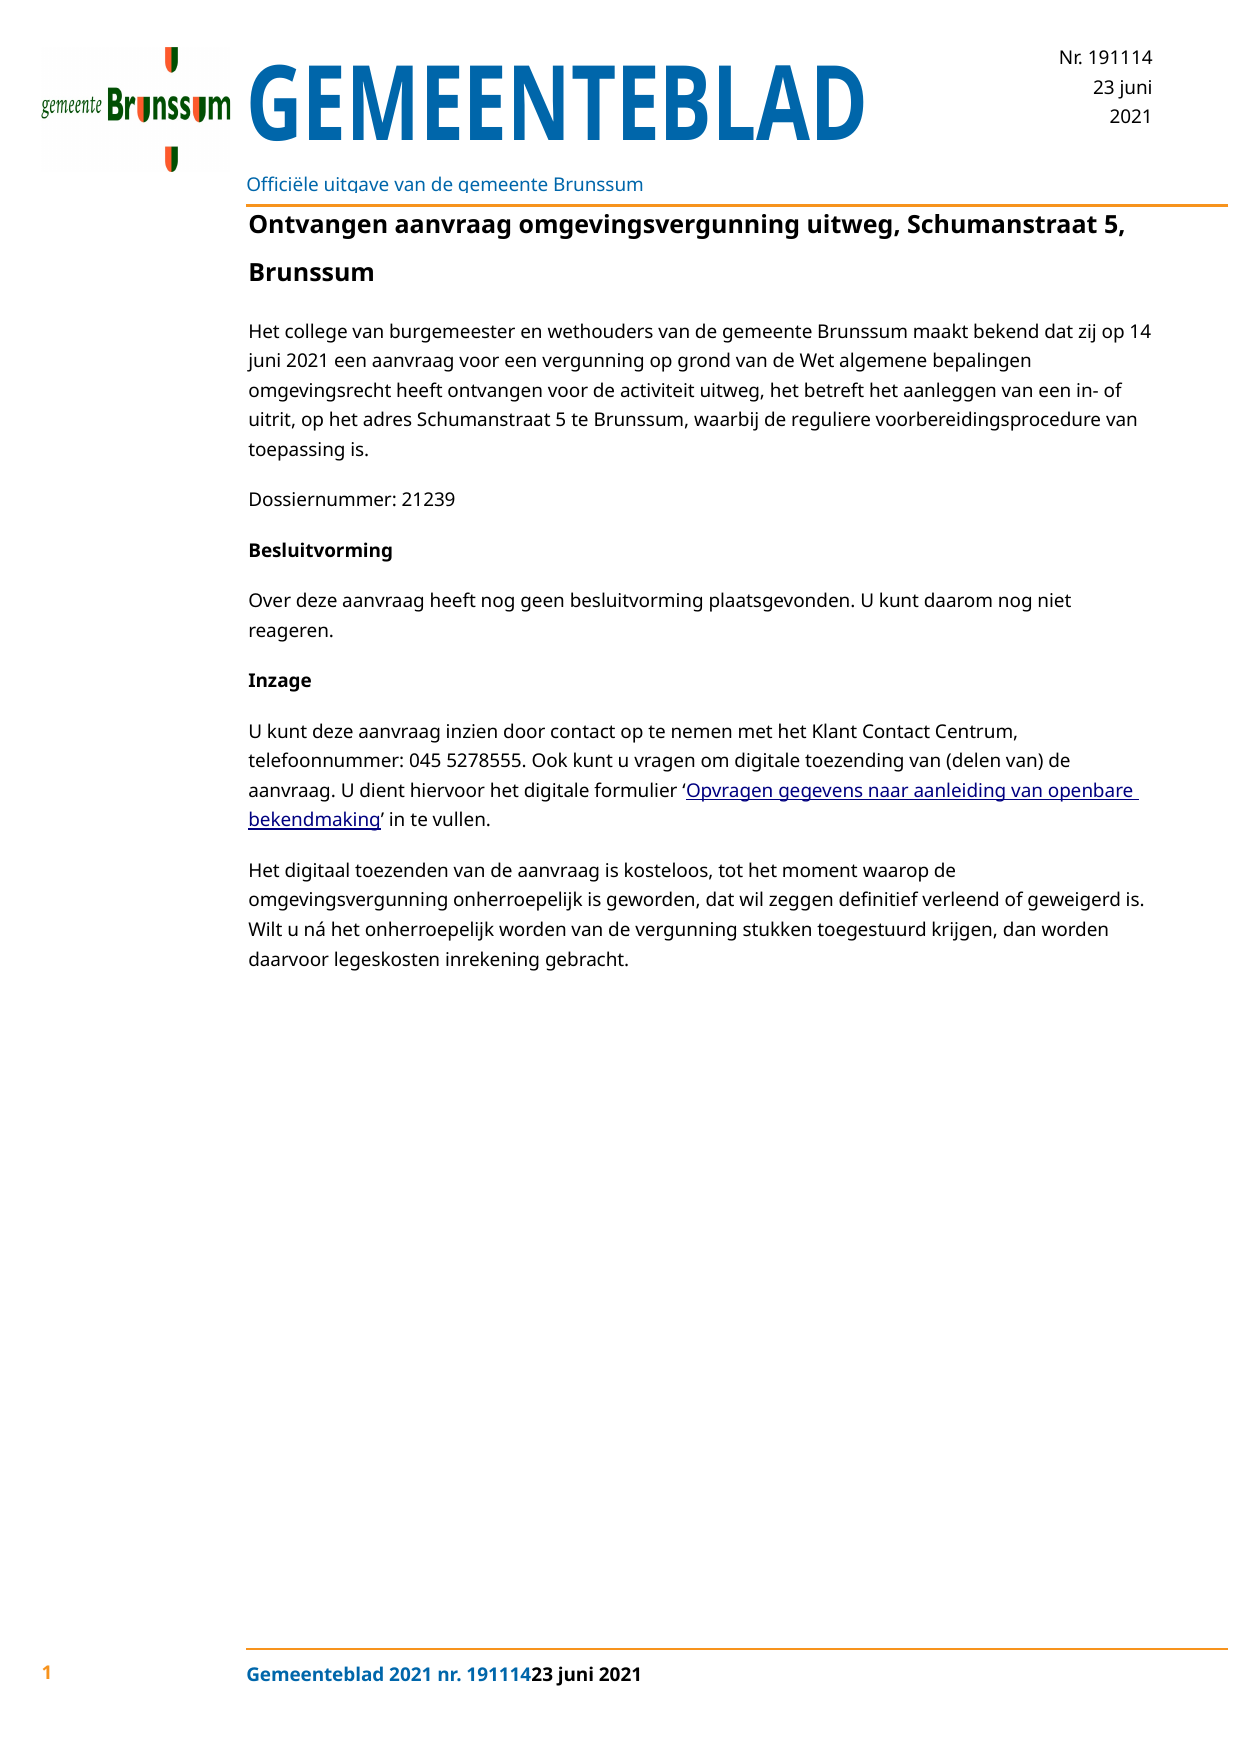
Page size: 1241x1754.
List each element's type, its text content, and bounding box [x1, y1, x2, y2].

picture [41, 47, 231, 172]
text U kunt deze aanvraag inzien door contact op te nemen met het Klant Contact Centrum, telefoonnummer: 045 5278555. Ook kunt u vragen om digitale toezending van (delen van) de aanvraag. U dient hiervoor het digitale formulier ‘Opvragen gegevens naar aanleiding van openbare bekendmaking’ in te vullen. [248, 718, 1152, 832]
text Het digitaal toezenden van de aanvraag is kosteloos, tot het moment waarop de omgevingsvergunning onherroepelijk is geworden, dat wil zeggen definitief verleend of geweigerd is. Wilt u ná het onherroepelijk worden van de vergunning stukken toegestuurd krijgen, dan worden daarvoor legeskosten inrekening gebracht. [248, 857, 1152, 972]
text Het college van burgemeester en wethouders van de gemeente Brunssum maakt bekend dat zij op 14 juni 2021 een aanvraag voor een vergunning op grond van de Wet algemene bepalingen omgevingsrecht heeft ontvangen voor de activiteit uitweg, het betreft het aanleggen van een in- of uitrit, op het adres Schumanstraat 5 te Brunssum, waarbij de reguliere voorbereidingsprocedure van toepassing is. [248, 318, 1152, 462]
text Inzage [248, 667, 1152, 693]
text Ontvangen aanvraag omgevingsvergunning uitweg, Schumanstraat 5, Brunssum [248, 207, 1152, 288]
text Dossiernummer: 21239 [248, 487, 1152, 512]
text Over deze aanvraag heeft nog geen besluitvorming plaatsgevonden. U kunt daarom nog niet reageren. [248, 587, 1152, 643]
text Besluitvorming [248, 537, 1152, 563]
